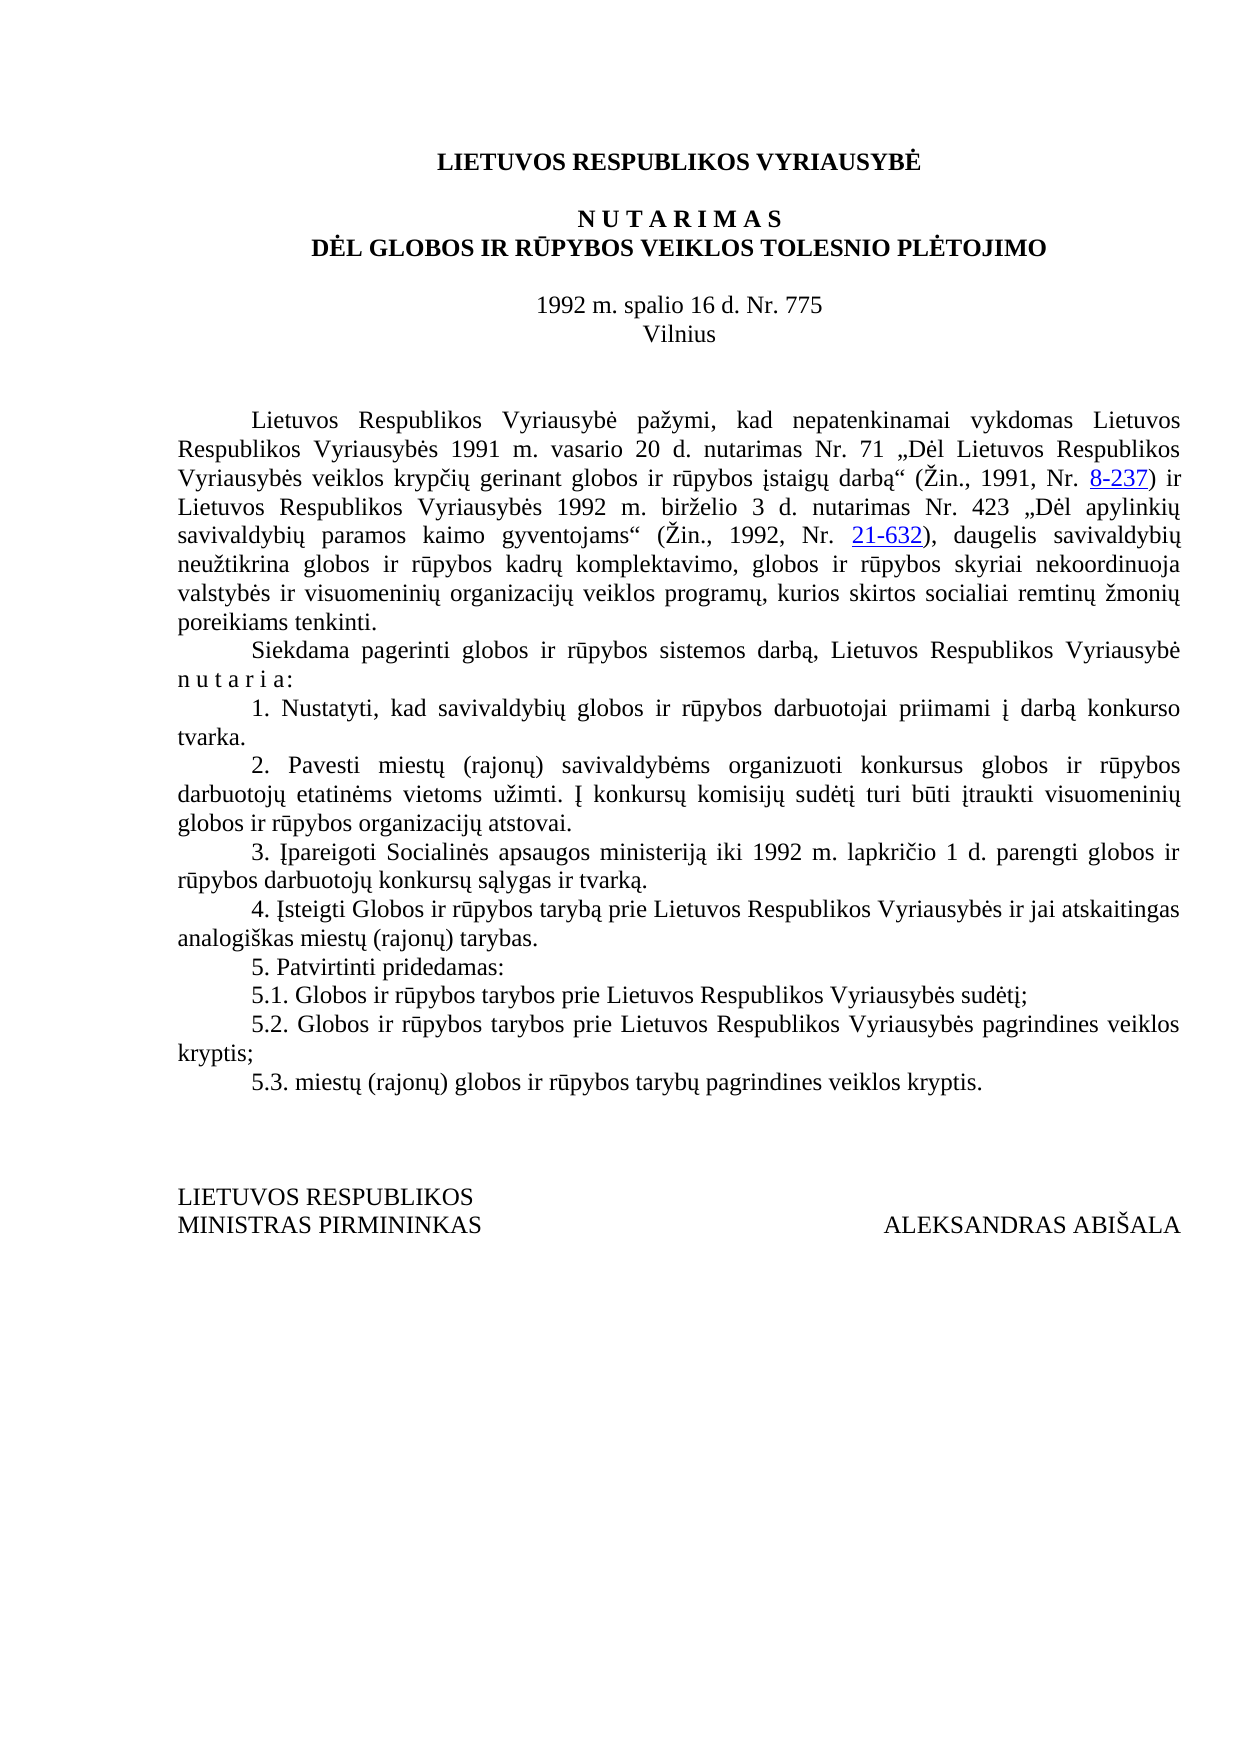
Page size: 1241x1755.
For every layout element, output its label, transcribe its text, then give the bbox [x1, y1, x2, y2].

text Siekdama pagerinti globos ir rūpybos sistemos darbą, Lietuvos Respublikos Vyriausybė nutaria: [177, 636, 1181, 693]
text 4. Įsteigti Globos ir rūpybos tarybą prie Lietuvos Respublikos Vyriausybės ir jai atskaitingas analogiškas miestų (rajonų) tarybas. [177, 894, 1181, 952]
text 1992 m. spalio 16 d. Nr. 775 [177, 291, 1181, 319]
text LIETUVOS RESPUBLIKOS [177, 1182, 1181, 1211]
text 3. Įpareigoti Socialinės apsaugos ministeriją iki 1992 m. lapkričio 1 d. parengti globos ir rūpybos darbuotojų konkursų sąlygas ir tvarką. [177, 837, 1181, 894]
text Vilnius [177, 319, 1181, 348]
text 2. Pavesti miestų (rajonų) savivaldybėms organizuoti konkursus globos ir rūpybos darbuotojų etatinėms vietoms užimti. Į konkursų komisijų sudėtį turi būti įtraukti visuomeninių globos ir rūpybos organizacijų atstovai. [177, 751, 1181, 837]
text N U T A R I M A S [177, 204, 1181, 233]
text 5.1. Globos ir rūpybos tarybos prie Lietuvos Respublikos Vyriausybės sudėtį; [177, 981, 1181, 1009]
text DĖL GLOBOS IR RŪPYBOS VEIKLOS TOLESNIO PLĖTOJIMO [177, 233, 1181, 262]
text 5. Patvirtinti pridedamas: [177, 952, 1181, 981]
text 5.3. miestų (rajonų) globos ir rūpybos tarybų pagrindines veiklos kryptis. [177, 1067, 1181, 1096]
text 1. Nustatyti, kad savivaldybių globos ir rūpybos darbuotojai priimami į darbą konkurso tvarka. [177, 693, 1181, 751]
text 5.2. Globos ir rūpybos tarybos prie Lietuvos Respublikos Vyriausybės pagrindines veiklos kryptis; [177, 1009, 1181, 1067]
text Lietuvos Respublikos Vyriausybė pažymi, kad nepatenkinamai vykdomas Lietuvos Respublikos Vyriausybės 1991 m. vasario 20 d. nutarimas Nr. 71 „Dėl Lietuvos Respublikos Vyriausybės veiklos krypčių gerinant globos ir rūpybos įstaigų darbą“ (Žin., 1991, Nr. 8-237) ir Lietuvos Respublikos Vyriausybės 1992 m. birželio 3 d. nutarimas Nr. 423 „Dėl apylinkių savivaldybių paramos kaimo gyventojams“ (Žin., 1992, Nr. 21-632), daugelis savivaldybių neužtikrina globos ir rūpybos kadrų komplektavimo, globos ir rūpybos skyriai nekoordinuoja valstybės ir visuomeninių organizacijų veiklos programų, kurios skirtos socialiai remtinų žmonių poreikiams tenkinti. [177, 406, 1181, 636]
text LIETUVOS RESPUBLIKOS VYRIAUSYBĖ [177, 147, 1181, 176]
text MINISTRAS PIRMININKAS ALEKSANDRAS ABIŠALA [177, 1211, 1181, 1239]
